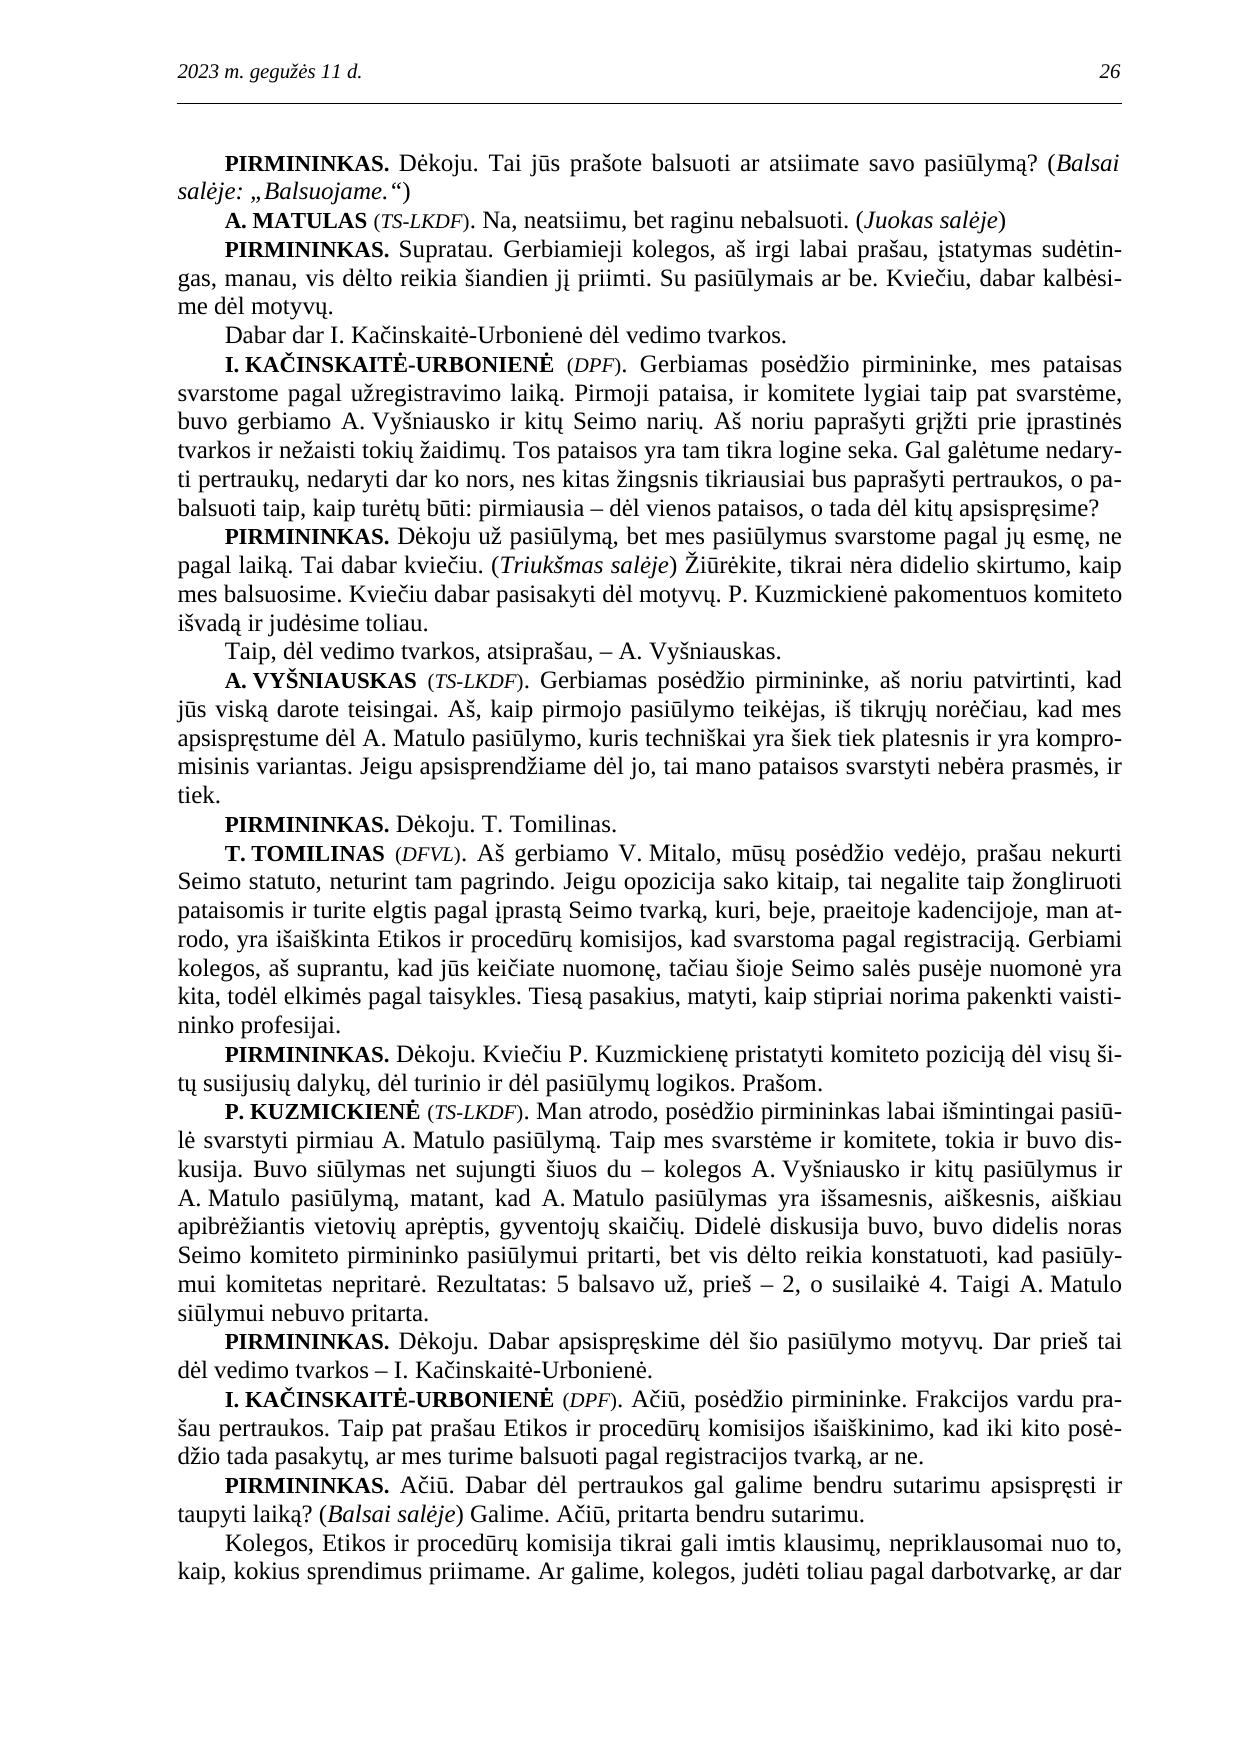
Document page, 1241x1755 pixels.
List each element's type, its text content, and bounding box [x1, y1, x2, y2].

text PIRMININKAS. Dė­ko­ju. Da­bar ap­si­spręs­ki­me dėl šio pa­siū­ly­mo mo­ty­vų. Dar prieš tai dėl ve­di­mo tvar­kos – I. Ka­čins­kai­tė-Ur­bo­nie­nė. [177, 1326, 1122, 1384]
text PIRMININKAS. Dė­ko­ju. Tai jūs pra­šo­te bal­suo­ti ar at­si­i­ma­te sa­vo pa­siū­ly­mą? (Bal­sai sa­lė­je: „Bal­suo­ja­me.“) [177, 148, 1122, 205]
text I. KAČINSKAITĖ-URBONIENĖ (DPF). Ger­bia­mas po­sė­džio pir­mi­nin­ke, mes pa­tai­sas svars­to­me pa­gal už­re­gist­ra­vi­mo lai­ką. Pir­mo­ji pa­tai­sa, ir ko­mi­te­te ly­giai taip pat svars­tė­me, bu­vo ger­bia­mo A. Vyš­niaus­ko ir ki­tų Sei­mo na­rių. Aš no­riu pa­pra­šy­ti grįž­ti prie įpras­ti­nės tvar­kos ir ne­žais­ti to­kių žai­di­mų. Tos pa­tai­sos yra tam tik­ra lo­gi­ne se­ka. Gal ga­lė­tu­me ne­da­ry­ti per­trau­kų, ne­da­ry­ti dar ko nors, nes ki­tas žings­nis tik­riau­siai bus pa­pra­šy­ti per­trau­kos, o pa­bal­suo­ti taip, kaip tu­rė­tų bū­ti: pir­miau­sia – dėl vie­nos pa­tai­sos, o ta­da dėl ki­tų ap­si­sprę­si­me? [177, 349, 1122, 521]
text Da­bar dar I. Ka­čins­kai­tė-Ur­bo­nie­nė dėl ve­di­mo tvar­kos. [177, 320, 1122, 349]
text Taip, dėl ve­di­mo tvar­kos, at­si­pra­šau, – A. Vyš­niaus­kas. [177, 636, 1122, 665]
text Ko­le­gos, Eti­kos ir pro­ce­dū­rų ko­mi­si­ja tik­rai ga­li im­tis klau­si­mų, ne­pri­klau­so­mai nuo to, kaip, ko­kius spren­di­mus pri­ima­me. Ar ga­li­me, ko­le­gos, ju­dė­ti to­liau pa­gal dar­bo­tvarkę, ar dar [177, 1528, 1122, 1585]
text PIRMININKAS. Dė­ko­ju už pa­siū­ly­mą, bet mes pa­siū­ly­mus svars­to­me pa­gal jų es­mę, ne pa­gal lai­ką. Tai da­bar kvie­čiu. (Triukš­mas sa­lė­je) Žiū­rė­ki­te, tik­rai nė­ra di­de­lio skir­tu­mo, kaip mes bal­suo­si­me. Kvie­čiu da­bar pa­si­sa­ky­ti dėl mo­ty­vų. P. Kuz­mic­kie­nė pa­ko­men­tuos ko­mi­te­to iš­va­dą ir ju­dė­si­me to­liau. [177, 521, 1122, 636]
text PIRMININKAS. Dė­ko­ju. T. To­mi­li­nas. [177, 809, 1122, 838]
text A. VYŠNIAUSKAS (TS-LKDF). Ger­bia­mas po­sė­džio pir­mi­nin­ke, aš no­riu pa­tvir­tin­ti, kad jūs vis­ką da­ro­te tei­sin­gai. Aš, kaip pir­mo­jo pa­siū­ly­mo tei­kė­jas, iš tik­rų­jų no­rė­čiau, kad mes ap­si­spręs­tu­me dėl A. Ma­tu­lo pa­siū­ly­mo, ku­ris tech­niš­kai yra šiek tiek pla­tes­nis ir yra kom­pro­mi­si­nis va­rian­tas. Jei­gu ap­si­spren­džia­me dėl jo, tai ma­no pa­tai­sos svars­ty­ti ne­bė­ra pras­mės, ir tiek. [177, 665, 1122, 809]
text A. MATULAS (TS-LKDF). Na, ne­at­si­i­mu, bet ra­gi­nu ne­bal­suo­ti. (Juo­kas sa­lė­je) [177, 205, 1122, 234]
text PIRMININKAS. Ačiū. Da­bar dėl per­trau­kos gal ga­li­me ben­dru su­ta­ri­mu ap­si­spręs­ti ir tau­py­ti lai­ką? (Bal­sai sa­lė­je) Ga­li­me. Ačiū, pri­tar­ta ben­dru su­ta­ri­mu. [177, 1470, 1122, 1528]
text I. KAČINSKAITĖ-URBONIENĖ (DPF). Ačiū, po­sė­džio pir­mi­nin­ke. Frak­ci­jos var­du pra­šau per­trau­kos. Taip pat pra­šau Eti­kos ir pro­ce­dū­rų ko­mi­si­jos iš­aiš­ki­ni­mo, kad iki ki­to po­sė­džio ta­da pa­sa­ky­tų, ar mes tu­ri­me bal­suo­ti pa­gal re­gist­ra­ci­jos tvar­ką, ar ne. [177, 1384, 1122, 1470]
text PIRMININKAS. Dė­ko­ju. Kvie­čiu P. Kuz­mic­kie­nę pri­sta­ty­ti ko­mi­te­to po­zi­ci­ją dėl vi­sų ši­tų su­si­ju­sių da­ly­kų, dėl tu­ri­nio ir dėl pa­siū­ly­mų lo­gi­kos. Pra­šom. [177, 1039, 1122, 1096]
text T. TOMILINAS (DFVL). Aš ger­bia­mo V. Mi­ta­lo, mū­sų po­sė­džio ve­dė­jo, pra­šau ne­kur­ti Sei­mo sta­tu­to, ne­tu­rint tam pa­grin­do. Jei­gu opo­zi­ci­ja sa­ko ki­taip, tai ne­ga­li­te taip žon­gli­ruo­ti pa­tai­so­mis ir tu­ri­te elg­tis pa­gal įpras­tą Sei­mo tvar­ką, ku­ri, be­je, pra­ei­to­je ka­den­ci­jo­je, man at­ro­do, yra iš­aiš­kin­ta Eti­kos ir pro­ce­dū­rų ko­mi­si­jos, kad svars­to­ma pa­gal re­gist­ra­ci­ją. Ger­bia­mi ko­le­gos, aš su­pran­tu, kad jūs kei­čia­te nuo­mo­nę, ta­čiau šio­je Sei­mo sa­lės pu­sė­je nuo­mo­nė yra ki­ta, to­dėl el­ki­mės pa­gal tai­syk­les. Tie­są pa­sa­kius, ma­ty­ti, kaip stip­riai no­ri­ma pa­kenk­ti vais­ti­nin­ko pro­fe­si­jai. [177, 838, 1122, 1039]
text PIRMININKAS. Su­pra­tau. Ger­bia­mie­ji ko­le­gos, aš ir­gi la­bai pra­šau, įsta­ty­mas su­dė­tin­gas, ma­nau, vis dėl­to rei­kia šian­dien jį pri­im­ti. Su pa­siū­ly­mais ar be. Kvie­čiu, da­bar kal­bė­si­me dėl mo­ty­vų. [177, 234, 1122, 320]
text P. KUZMICKIENĖ (TS-LKDF). Man at­ro­do, po­sė­džio pir­mi­nin­kas la­bai iš­min­tin­gai pa­siū­lė svars­ty­ti pir­miau A. Ma­tu­lo pa­siū­ly­mą. Taip mes svars­tė­me ir ko­mi­te­te, to­kia ir bu­vo dis­ku­si­ja. Bu­vo siū­ly­mas net su­jung­ti šiuos du – ko­le­gos A. Vyš­niaus­ko ir ki­tų pa­siū­ly­mus ir A. Ma­tu­lo pa­siū­ly­mą, ma­tant, kad A. Ma­tu­lo pa­siū­ly­mas yra iš­sa­mes­nis, aiš­kes­nis, aiš­kiau api­brė­žian­tis vie­to­vių ap­rėp­tis, gy­ven­to­jų skai­čių. Di­de­lė dis­ku­si­ja bu­vo, bu­vo di­de­lis no­ras Sei­mo ko­mi­te­to pir­mi­nin­ko pa­siū­ly­mui pri­tar­ti, bet vis dėl­to rei­kia kon­sta­tuo­ti, kad pa­siū­ly­mui ko­mi­te­tas ne­pri­ta­rė. Re­zul­ta­tas: 5 bal­sa­vo už, prieš – 2, o su­si­lai­kė 4. Tai­gi A. Ma­tu­lo siū­ly­mui ne­bu­vo pri­tar­ta. [177, 1096, 1122, 1326]
